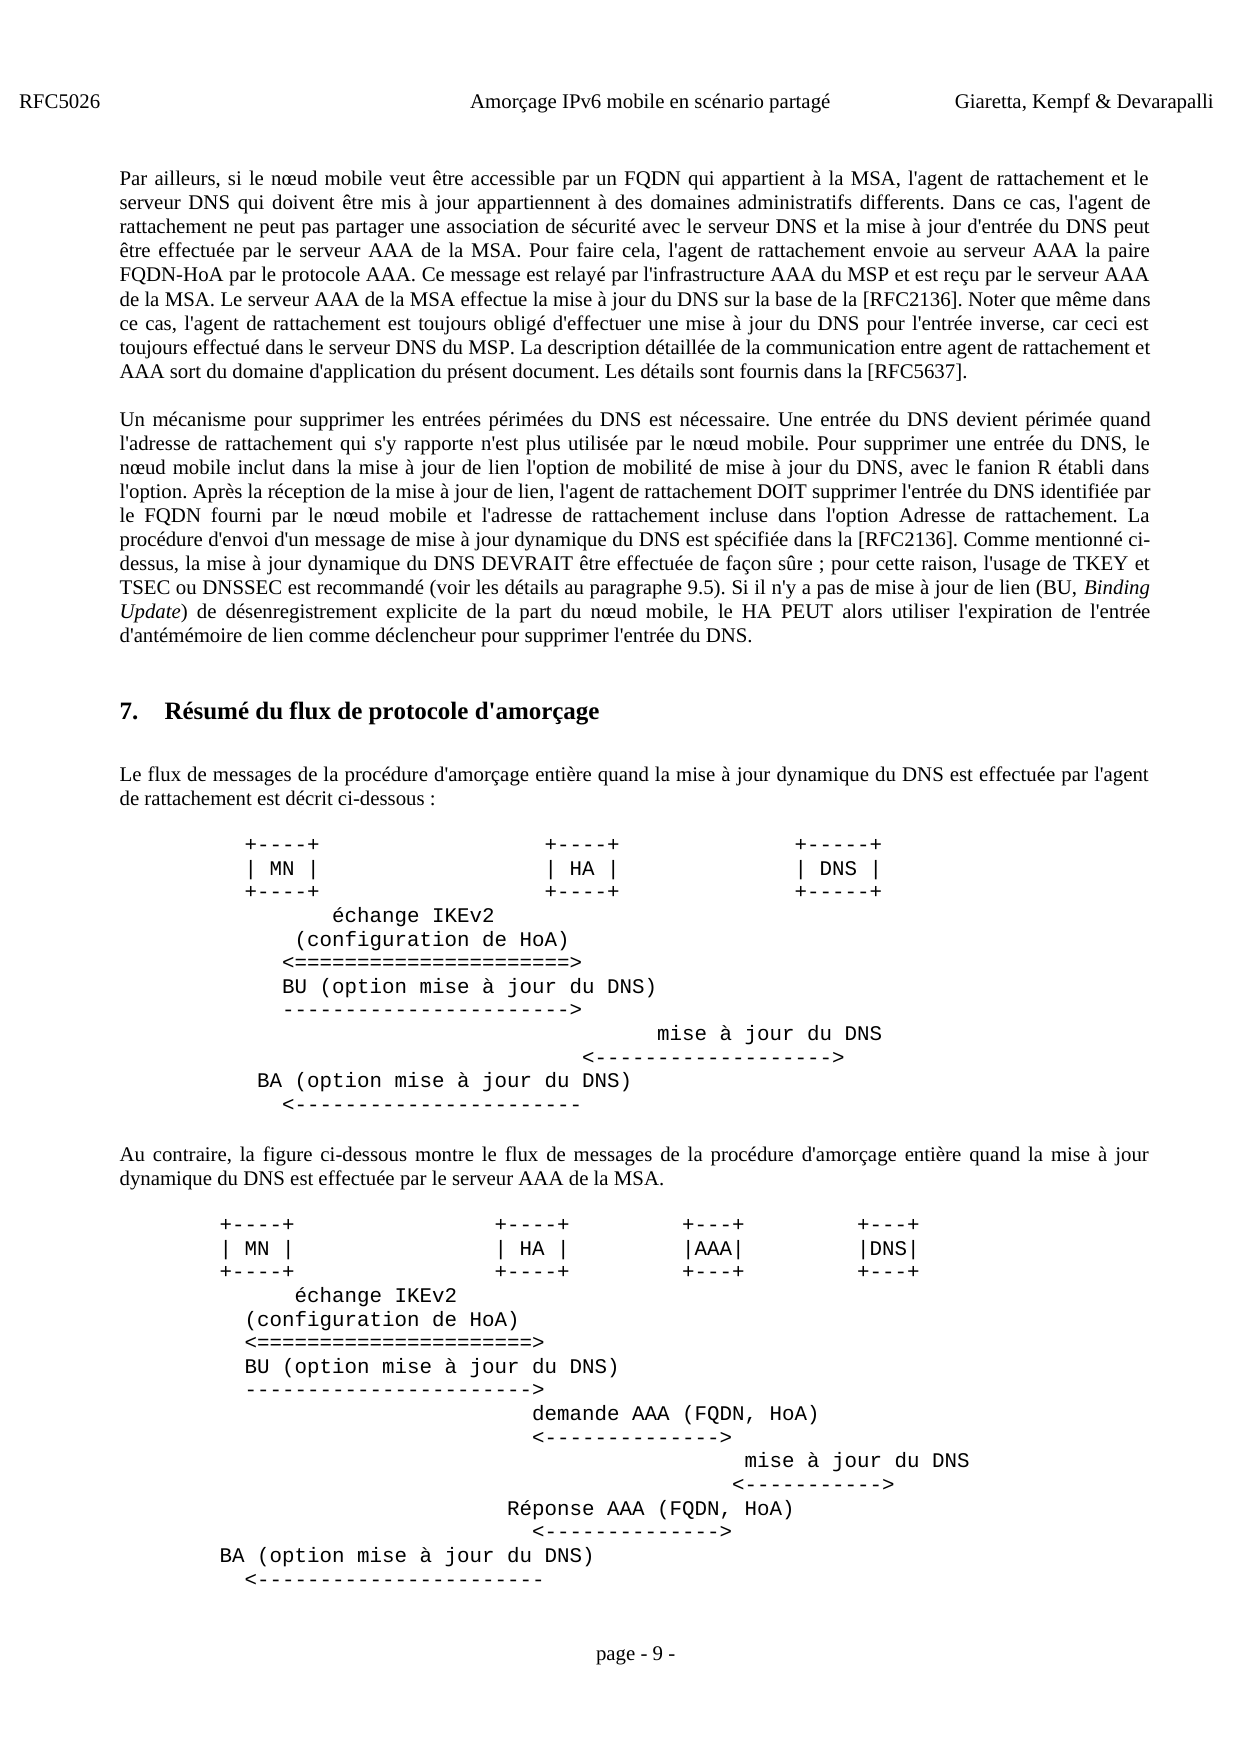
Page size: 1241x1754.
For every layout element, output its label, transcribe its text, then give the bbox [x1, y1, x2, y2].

text +----+ +----+ +---+ +---+ [119, 1214, 1152, 1238]
text +----+ +----+ +---+ +---+ [119, 1261, 1152, 1285]
text | MN | | HA | | DNS | [119, 858, 1152, 881]
text <-----------> [119, 1474, 1152, 1498]
text (configuration de HoA) [119, 1308, 1152, 1332]
text | MN | | HA | |AAA| |DNS| [119, 1238, 1152, 1261]
text Au contraire, la figure ci-dessous montre le flux de messages de la procédure d'amorçage entière quand la mise à jour dynamique du DNS est effectuée par le serveur AAA de la MSA. [119, 1142, 1152, 1190]
text Par ailleurs, si le nœud mobile veut être accessible par un FQDN qui appartient à la MSA, l'agent de rattachement et le serveur DNS qui doivent être mis à jour appartiennent à des domaines administratifs differents. Dans ce cas, l'agent de rattachement ne peut pas partager une association de sécurité avec le serveur DNS et la mise à jour d'entrée du DNS peut être effectuée par le serveur AAA de la MSA. Pour faire cela, l'agent de rattachement envoie au serveur AAA la paire FQDN-HoA par le protocole AAA. Ce message est relayé par l'infrastructure AAA du MSP et est reçu par le serveur AAA de la MSA. Le serveur AAA de la MSA effectue la mise à jour du DNS sur la base de la [RFC2136]. Noter que même dans ce cas, l'agent de rattachement est toujours obligé d'effectuer une mise à jour du DNS pour l'entrée inverse, car ceci est toujours effectué dans le serveur DNS du MSP. La description détaillée de la communication entre agent de rattachement et AAA sort du domaine d'application du présent document. Les détails sont fournis dans la [RFC5637]. [119, 166, 1152, 383]
text -----------------------> [119, 999, 1152, 1023]
text Un mécanisme pour supprimer les entrées périmées du DNS est nécessaire. Une entrée du DNS devient périmée quand l'adresse de rattachement qui s'y rapporte n'est plus utilisée par le nœud mobile. Pour supprimer une entrée du DNS, le nœud mobile inclut dans la mise à jour de lien l'option de mobilité de mise à jour du DNS, avec le fanion R établi dans l'option. Après la réception de la mise à jour de lien, l'agent de rattachement DOIT supprimer l'entrée du DNS identifiée par le FQDN fourni par le nœud mobile et l'adresse de rattachement incluse dans l'option Adresse de rattachement. La procédure d'envoi d'un message de mise à jour dynamique du DNS est spécifiée dans la [RFC2136]. Comme mentionné ci-dessus, la mise à jour dynamique du DNS DEVRAIT être effectuée de façon sûre ; pour cette raison, l'usage de TKEY et TSEC ou DNSSEC est recommandé (voir les détails au paragraphe 9.5). Si il n'y a pas de mise à jour de lien (BU, Binding Update) de désenregistrement explicite de la part du nœud mobile, le HA PEUT alors utiliser l'expiration de l'entrée d'antémémoire de lien comme déclencheur pour supprimer l'entrée du DNS. [119, 407, 1152, 647]
text BA (option mise à jour du DNS) [119, 1070, 1152, 1094]
subtitle 7. Résumé du flux de protocole d'amorçage [119, 696, 1152, 725]
text demande AAA (FQDN, HoA) [119, 1403, 1152, 1427]
text <======================> [119, 1332, 1152, 1356]
text <-------------------> [119, 1047, 1152, 1070]
text Le flux de messages de la procédure d'amorçage entière quand la mise à jour dynamique du DNS est effectuée par l'agent de rattachement est décrit ci-dessous : [119, 762, 1152, 810]
text mise à jour du DNS [119, 1023, 1152, 1047]
text <----------------------- [119, 1094, 1152, 1118]
text <======================> [119, 952, 1152, 976]
text BU (option mise à jour du DNS) [119, 976, 1152, 999]
text échange IKEv2 [119, 905, 1152, 928]
text <--------------> [119, 1521, 1152, 1545]
text <----------------------- [119, 1569, 1152, 1592]
text mise à jour du DNS [119, 1450, 1152, 1474]
text +----+ +----+ +-----+ [119, 834, 1152, 858]
text Réponse AAA (FQDN, HoA) [119, 1498, 1152, 1521]
text <--------------> [119, 1427, 1152, 1450]
text (configuration de HoA) [119, 928, 1152, 952]
text BA (option mise à jour du DNS) [119, 1545, 1152, 1569]
text +----+ +----+ +-----+ [119, 881, 1152, 905]
text -----------------------> [119, 1379, 1152, 1403]
text échange IKEv2 [119, 1285, 1152, 1308]
text BU (option mise à jour du DNS) [119, 1356, 1152, 1379]
